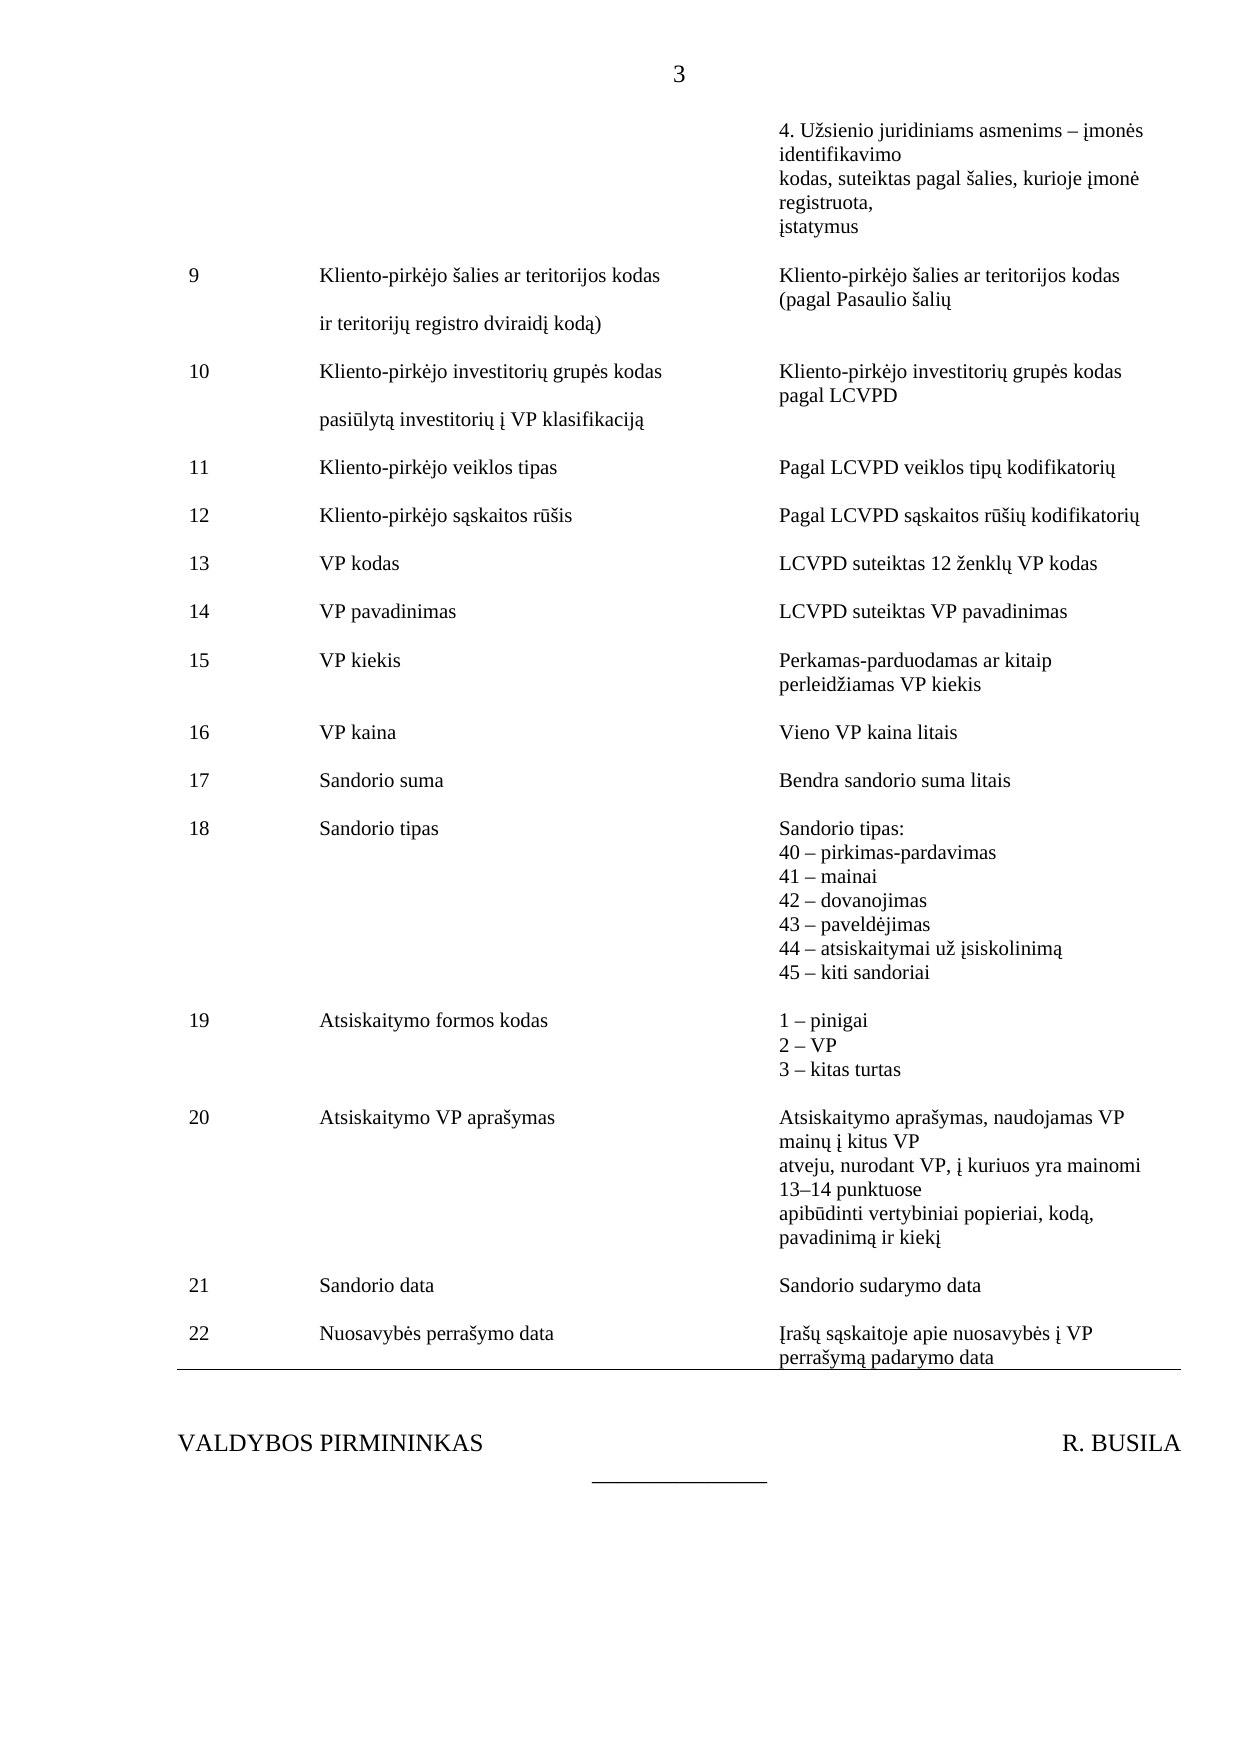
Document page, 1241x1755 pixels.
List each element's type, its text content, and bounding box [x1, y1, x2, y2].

table_cell [308, 792, 768, 816]
table_cell LCVPD suteiktas 12 ženklų VP kodas [768, 551, 1181, 575]
table_cell pasiūlytą investitorių į VP klasifikaciją [308, 407, 768, 431]
table_cell 13 [177, 551, 308, 575]
table_cell [177, 888, 308, 912]
table_cell [177, 912, 308, 936]
table_cell [768, 624, 1181, 647]
table_cell [308, 696, 768, 720]
table_cell [177, 118, 308, 166]
table_cell [308, 1201, 768, 1249]
table_cell [768, 1297, 1181, 1321]
table_cell [308, 1057, 768, 1081]
table_cell Atsiskaitymo aprašymas, naudojamas VP mainų į kitus VP [768, 1105, 1181, 1153]
table_cell [308, 335, 768, 359]
table_cell VP kaina [308, 720, 768, 744]
table_cell [308, 984, 768, 1008]
table_cell [177, 936, 308, 960]
table_cell Sandorio data [308, 1273, 768, 1297]
table_cell 16 [177, 720, 308, 744]
table_cell 18 [177, 816, 308, 840]
table_cell [308, 744, 768, 768]
table_cell apibūdinti vertybiniai popieriai, kodą, pavadinimą ir kiekį [768, 1201, 1181, 1249]
table_cell 3 – kitas turtas [768, 1057, 1181, 1081]
table_cell [768, 1081, 1181, 1105]
table_cell Kliento-pirkėjo investitorių grupės kodas pagal LCVPD [768, 359, 1181, 407]
table_cell kodas, suteiktas pagal šalies, kurioje įmonė registruota, [768, 166, 1181, 214]
text VALDYBOS PIRMININKAS R. BUSILA [177, 1428, 1181, 1457]
table_cell atveju, nurodant VP, į kuriuos yra mainomi 13–14 punktuose [768, 1153, 1181, 1201]
table_cell Įrašų sąskaitoje apie nuosavybės į VP perrašymą padarymo data [768, 1321, 1181, 1369]
table_cell 40 – pirkimas-pardavimas [768, 840, 1181, 864]
table_cell Atsiskaitymo VP aprašymas [308, 1105, 768, 1153]
table_cell Sandorio tipas [308, 816, 768, 840]
table_cell [308, 1249, 768, 1273]
table_cell VP kiekis [308, 648, 768, 696]
table_cell 20 [177, 1105, 308, 1153]
table_cell [308, 888, 768, 912]
table_cell [768, 239, 1181, 262]
table_cell [177, 1249, 308, 1273]
table_cell [308, 118, 768, 166]
table_cell 15 [177, 648, 308, 696]
table_cell 1 – pinigai [768, 1009, 1181, 1032]
table_cell [177, 311, 308, 335]
table_cell LCVPD suteiktas VP pavadinimas [768, 599, 1181, 623]
table_cell 43 – paveldėjimas [768, 912, 1181, 936]
table_cell [177, 1057, 308, 1081]
table_cell [768, 575, 1181, 599]
table_cell [308, 912, 768, 936]
table_cell Sandorio sudarymo data [768, 1273, 1181, 1297]
table_cell [768, 311, 1181, 335]
table_cell [768, 527, 1181, 551]
table_cell Vieno VP kaina litais [768, 720, 1181, 744]
table_cell [177, 1153, 308, 1201]
table_cell Bendra sandorio suma litais [768, 768, 1181, 792]
table_cell [177, 214, 308, 238]
table_cell [177, 624, 308, 647]
table_cell Pagal LCVPD veiklos tipų kodifikatorių [768, 455, 1181, 479]
table_cell Kliento-pirkėjo šalies ar teritorijos kodas [308, 263, 768, 311]
table_cell Kliento-pirkėjo sąskaitos rūšis [308, 503, 768, 527]
table_cell [177, 744, 308, 768]
table_cell 22 [177, 1321, 308, 1369]
table_cell 11 [177, 455, 308, 479]
table_cell [308, 479, 768, 503]
table_cell [177, 166, 308, 214]
table_cell 21 [177, 1273, 308, 1297]
table_cell [308, 431, 768, 455]
table_cell [177, 407, 308, 431]
table_cell [177, 792, 308, 816]
table_cell VP kodas [308, 551, 768, 575]
table_cell [768, 407, 1181, 431]
table_cell [177, 1033, 308, 1057]
table_cell [768, 1249, 1181, 1273]
table_cell [308, 960, 768, 984]
table_cell [768, 335, 1181, 359]
table_cell 44 – atsiskaitymai už įsiskolinimą [768, 936, 1181, 960]
table_cell VP pavadinimas [308, 599, 768, 623]
table_cell [177, 864, 308, 888]
table_cell 4. Užsienio juridiniams asmenims – įmonės identifikavimo [768, 118, 1181, 166]
table_cell 9 [177, 263, 308, 311]
table_cell [177, 696, 308, 720]
table_cell Sandorio suma [308, 768, 768, 792]
table_cell [768, 744, 1181, 768]
table_cell [308, 527, 768, 551]
table_cell Kliento-pirkėjo šalies ar teritorijos kodas (pagal Pasaulio šalių [768, 263, 1181, 311]
table_cell 10 [177, 359, 308, 407]
table_cell Sandorio tipas: [768, 816, 1181, 840]
table_cell Kliento-pirkėjo investitorių grupės kodas [308, 359, 768, 407]
table_cell 41 – mainai [768, 864, 1181, 888]
table_cell 12 [177, 503, 308, 527]
table_cell [768, 696, 1181, 720]
table_cell [177, 431, 308, 455]
table_cell Kliento-pirkėjo veiklos tipas [308, 455, 768, 479]
table_cell [308, 1081, 768, 1105]
table_cell [768, 984, 1181, 1008]
table_cell [308, 239, 768, 262]
table_cell Pagal LCVPD sąskaitos rūšių kodifikatorių [768, 503, 1181, 527]
table_cell [177, 960, 308, 984]
table_cell [308, 624, 768, 647]
table_cell 14 [177, 599, 308, 623]
table_cell [308, 1297, 768, 1321]
table_cell [768, 431, 1181, 455]
table_cell [177, 1081, 308, 1105]
table_cell [308, 840, 768, 864]
table_cell [177, 335, 308, 359]
table_cell [177, 840, 308, 864]
table_cell [308, 864, 768, 888]
table_cell [177, 527, 308, 551]
table_cell įstatymus [768, 214, 1181, 238]
table_cell [308, 1153, 768, 1201]
table_cell Perkamas-parduodamas ar kitaip perleidžiamas VP kiekis [768, 648, 1181, 696]
table_cell [308, 214, 768, 238]
table_cell 45 – kiti sandoriai [768, 960, 1181, 984]
table_cell [177, 239, 308, 262]
table_cell [308, 575, 768, 599]
table_cell 42 – dovanojimas [768, 888, 1181, 912]
table_cell 19 [177, 1009, 308, 1032]
table_cell [768, 792, 1181, 816]
table_cell [308, 166, 768, 214]
table_cell 17 [177, 768, 308, 792]
text ______________ [177, 1457, 1181, 1485]
table_cell [177, 1297, 308, 1321]
table_cell [177, 1201, 308, 1249]
table_cell 2 – VP [768, 1033, 1181, 1057]
table_cell [177, 984, 308, 1008]
table_cell [177, 575, 308, 599]
table_cell ir teritorijų registro dviraidį kodą) [308, 311, 768, 335]
table_cell [308, 1033, 768, 1057]
table_cell Nuosavybės perrašymo data [308, 1321, 768, 1369]
table_cell [308, 936, 768, 960]
table_cell Atsiskaitymo formos kodas [308, 1009, 768, 1032]
table_cell [768, 479, 1181, 503]
table_cell [177, 479, 308, 503]
